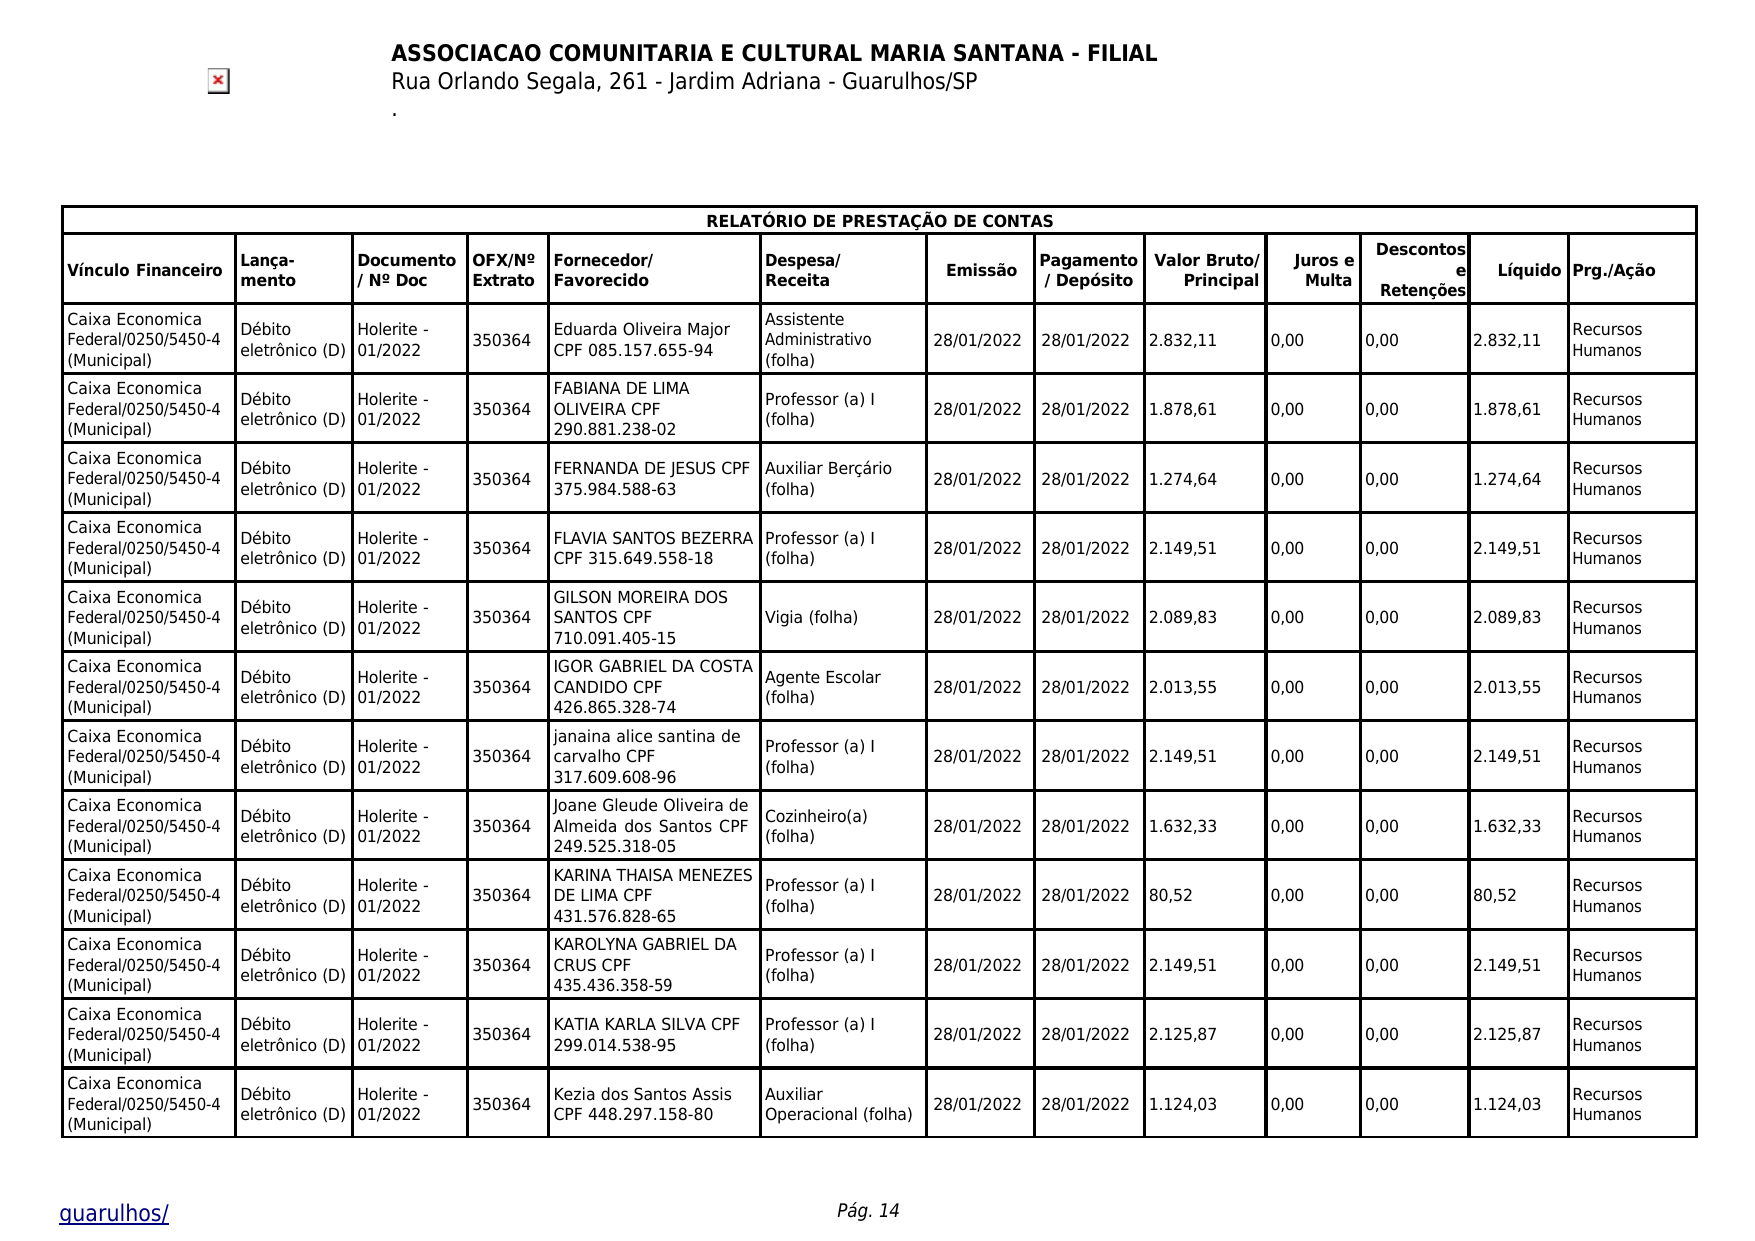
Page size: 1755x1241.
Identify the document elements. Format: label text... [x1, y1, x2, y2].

table_cell 2.013,55 [1471, 653, 1567, 719]
table_cell 28/01/2022 [928, 653, 1033, 719]
table_cell 28/01/2022 [1036, 514, 1143, 580]
table_cell 28/01/2022 [1036, 444, 1143, 511]
table_cell Caixa Economica Federal/0250/5450-4 (Municipal) [64, 931, 234, 997]
table_cell Recursos Humanos [1570, 792, 1695, 858]
table_cell 28/01/2022 [928, 444, 1033, 511]
table_cell 350364 [469, 1000, 547, 1066]
table_cell KAROLYNA GABRIEL DA CRUS CPF 435.436.358-59 [550, 931, 759, 997]
table_cell 350364 [469, 722, 547, 788]
table_cell Professor (a) I (folha) [762, 375, 925, 441]
table_cell Débito eletrônico (D) [237, 653, 351, 719]
table_cell Holerite - 01/2022 [354, 861, 466, 927]
table_cell FLAVIA SANTOS BEZERRA CPF 315.649.558-18 [550, 514, 759, 580]
table_cell 0,00 [1268, 861, 1359, 927]
table_cell 1.124,03 [1471, 1070, 1567, 1136]
table_cell Professor (a) I (folha) [762, 1000, 925, 1066]
table_cell 0,00 [1362, 722, 1467, 788]
table_cell FERNANDA DE JESUS CPF 375.984.588-63 [550, 444, 759, 511]
table_cell Caixa Economica Federal/0250/5450-4 (Municipal) [64, 305, 234, 372]
table_cell Recursos Humanos [1570, 444, 1695, 511]
table_cell 80,52 [1471, 861, 1567, 927]
table_cell 0,00 [1268, 514, 1359, 580]
table_cell Vínculo Financeiro [64, 235, 234, 302]
table_cell 0,00 [1362, 444, 1467, 511]
table_cell Recursos Humanos [1570, 653, 1695, 719]
table_cell 2.125,87 [1146, 1000, 1264, 1066]
table_cell 0,00 [1362, 1070, 1467, 1136]
table_cell OFX/Nº Extrato [469, 235, 547, 302]
table_cell 28/01/2022 [1036, 583, 1143, 649]
table_cell 28/01/2022 [928, 722, 1033, 788]
table_cell 1.878,61 [1146, 375, 1264, 441]
table_cell Caixa Economica Federal/0250/5450-4 (Municipal) [64, 861, 234, 927]
table_cell Débito eletrônico (D) [237, 1000, 351, 1066]
table_cell Recursos Humanos [1570, 1070, 1695, 1136]
table_cell KATIA KARLA SILVA CPF 299.014.538-95 [550, 1000, 759, 1066]
table_cell Caixa Economica Federal/0250/5450-4 (Municipal) [64, 1070, 234, 1136]
table_cell 2.125,87 [1471, 1000, 1567, 1066]
table_cell Caixa Economica Federal/0250/5450-4 (Municipal) [64, 1000, 234, 1066]
table_cell 350364 [469, 583, 547, 649]
table_cell Débito eletrônico (D) [237, 931, 351, 997]
table_cell Joane Gleude Oliveira de Almeida dos Santos CPF 249.525.318-05 [550, 792, 759, 858]
table_cell Holerite - 01/2022 [354, 722, 466, 788]
table_cell 350364 [469, 1070, 547, 1136]
table_cell 0,00 [1268, 653, 1359, 719]
table_cell 0,00 [1268, 722, 1359, 788]
table_cell 28/01/2022 [1036, 792, 1143, 858]
table_cell Fornecedor/ Favorecido [550, 235, 759, 302]
table_cell 1.632,33 [1471, 792, 1567, 858]
table_cell Descontos e Retenções [1362, 235, 1467, 302]
table_cell Recursos Humanos [1570, 861, 1695, 927]
table_cell 0,00 [1268, 1070, 1359, 1136]
table_cell 350364 [469, 375, 547, 441]
table_cell 350364 [469, 653, 547, 719]
table_cell 2.832,11 [1471, 305, 1567, 372]
table_cell Débito eletrônico (D) [237, 722, 351, 788]
table_cell Débito eletrônico (D) [237, 792, 351, 858]
table_cell Holerite - 01/2022 [354, 444, 466, 511]
table_cell Holerite - 01/2022 [354, 792, 466, 858]
table_cell 2.089,83 [1471, 583, 1567, 649]
table_cell 1.124,03 [1146, 1070, 1264, 1136]
table_cell 28/01/2022 [1036, 653, 1143, 719]
table_cell Prg./Ação [1570, 235, 1695, 302]
table_cell 28/01/2022 [1036, 1070, 1143, 1136]
table_cell 28/01/2022 [928, 931, 1033, 997]
table_cell 28/01/2022 [928, 1070, 1033, 1136]
table_cell Recursos Humanos [1570, 514, 1695, 580]
table_cell 0,00 [1362, 653, 1467, 719]
table_cell Auxiliar Operacional (folha) [762, 1070, 925, 1136]
table_cell Holerite - 01/2022 [354, 514, 466, 580]
table_cell 0,00 [1268, 583, 1359, 649]
table_cell 2.149,51 [1471, 514, 1567, 580]
table_cell 28/01/2022 [928, 375, 1033, 441]
table_cell Emissão [928, 235, 1033, 302]
table_cell 0,00 [1268, 931, 1359, 997]
table_cell Recursos Humanos [1570, 931, 1695, 997]
table_header RELATÓRIO DE PRESTAÇÃO DE CONTAS [64, 208, 1695, 232]
table_cell 0,00 [1268, 1000, 1359, 1066]
table_cell Recursos Humanos [1570, 375, 1695, 441]
table_cell Recursos Humanos [1570, 305, 1695, 372]
table_cell 0,00 [1362, 931, 1467, 997]
table_cell Caixa Economica Federal/0250/5450-4 (Municipal) [64, 514, 234, 580]
table_cell Professor (a) I (folha) [762, 722, 925, 788]
table_cell 2.149,51 [1146, 722, 1264, 788]
table_cell Débito eletrônico (D) [237, 375, 351, 441]
table_cell Débito eletrônico (D) [237, 861, 351, 927]
table_cell Holerite - 01/2022 [354, 583, 466, 649]
table_cell 0,00 [1268, 375, 1359, 441]
table_cell 350364 [469, 931, 547, 997]
table_cell 28/01/2022 [928, 305, 1033, 372]
table_cell janaina alice santina de carvalho CPF 317.609.608-96 [550, 722, 759, 788]
table_cell Caixa Economica Federal/0250/5450-4 (Municipal) [64, 653, 234, 719]
table_cell 28/01/2022 [1036, 861, 1143, 927]
table_cell 0,00 [1268, 792, 1359, 858]
table_cell Holerite - 01/2022 [354, 1000, 466, 1066]
table_cell 28/01/2022 [928, 514, 1033, 580]
table_cell FABIANA DE LIMA OLIVEIRA CPF 290.881.238-02 [550, 375, 759, 441]
table_cell Professor (a) I (folha) [762, 514, 925, 580]
table_cell Débito eletrônico (D) [237, 305, 351, 372]
table_cell 1.274,64 [1471, 444, 1567, 511]
table_cell 2.149,51 [1471, 722, 1567, 788]
table_cell Caixa Economica Federal/0250/5450-4 (Municipal) [64, 375, 234, 441]
table_cell Eduarda Oliveira Major CPF 085.157.655-94 [550, 305, 759, 372]
table_cell 2.013,55 [1146, 653, 1264, 719]
table_cell Holerite - 01/2022 [354, 653, 466, 719]
table_cell 2.089,83 [1146, 583, 1264, 649]
table_cell Débito eletrônico (D) [237, 444, 351, 511]
table_cell Recursos Humanos [1570, 1000, 1695, 1066]
table_cell 28/01/2022 [1036, 722, 1143, 788]
table_cell 350364 [469, 514, 547, 580]
table_cell GILSON MOREIRA DOS SANTOS CPF 710.091.405-15 [550, 583, 759, 649]
table_cell Auxiliar Berçário (folha) [762, 444, 925, 511]
table_cell Lança- mento [237, 235, 351, 302]
table_cell 1.878,61 [1471, 375, 1567, 441]
table_cell Professor (a) I (folha) [762, 861, 925, 927]
table_cell 0,00 [1362, 1000, 1467, 1066]
table_cell KARINA THAISA MENEZES DE LIMA CPF 431.576.828-65 [550, 861, 759, 927]
table_cell 350364 [469, 792, 547, 858]
table_cell Despesa/ Receita [762, 235, 925, 302]
table_cell 28/01/2022 [928, 583, 1033, 649]
table_cell Holerite - 01/2022 [354, 931, 466, 997]
table_cell 0,00 [1268, 444, 1359, 511]
table_cell 1.632,33 [1146, 792, 1264, 858]
table_cell 0,00 [1362, 583, 1467, 649]
table_cell Documento / Nº Doc [354, 235, 466, 302]
table_cell 28/01/2022 [928, 861, 1033, 927]
table_cell Juros e Multa [1268, 235, 1359, 302]
table_cell 80,52 [1146, 861, 1264, 927]
table_cell Caixa Economica Federal/0250/5450-4 (Municipal) [64, 583, 234, 649]
table_cell 2.149,51 [1146, 514, 1264, 580]
table_cell 0,00 [1268, 305, 1359, 372]
table_cell 0,00 [1362, 861, 1467, 927]
table_cell Caixa Economica Federal/0250/5450-4 (Municipal) [64, 792, 234, 858]
table_cell 28/01/2022 [1036, 305, 1143, 372]
table_cell 0,00 [1362, 514, 1467, 580]
table_cell Recursos Humanos [1570, 583, 1695, 649]
table_cell 28/01/2022 [1036, 1000, 1143, 1066]
table_cell 1.274,64 [1146, 444, 1264, 511]
table_cell 28/01/2022 [928, 1000, 1033, 1066]
table_cell Holerite - 01/2022 [354, 375, 466, 441]
table_cell Débito eletrônico (D) [237, 514, 351, 580]
table_cell Agente Escolar (folha) [762, 653, 925, 719]
table_cell 350364 [469, 444, 547, 511]
table_cell 0,00 [1362, 305, 1467, 372]
table_cell 2.832,11 [1146, 305, 1264, 372]
table_cell Professor (a) I (folha) [762, 931, 925, 997]
table_cell 350364 [469, 305, 547, 372]
table_cell Holerite - 01/2022 [354, 305, 466, 372]
table_cell Assistente Administrativo (folha) [762, 305, 925, 372]
table_cell 2.149,51 [1146, 931, 1264, 997]
table_cell Líquido [1471, 235, 1567, 302]
table_cell 350364 [469, 861, 547, 927]
table_cell Holerite - 01/2022 [354, 1070, 466, 1136]
table_cell Débito eletrônico (D) [237, 583, 351, 649]
table_cell 28/01/2022 [1036, 375, 1143, 441]
table_cell Débito eletrônico (D) [237, 1070, 351, 1136]
table_cell 28/01/2022 [928, 792, 1033, 858]
table_cell Recursos Humanos [1570, 722, 1695, 788]
table_cell 2.149,51 [1471, 931, 1567, 997]
table_cell Kezia dos Santos Assis CPF 448.297.158-80 [550, 1070, 759, 1136]
table_cell Pagamento / Depósito [1036, 235, 1143, 302]
table_cell Valor Bruto/ Principal [1146, 235, 1264, 302]
table_cell Vigia (folha) [762, 583, 925, 649]
table_cell IGOR GABRIEL DA COSTA CANDIDO CPF 426.865.328-74 [550, 653, 759, 719]
table_cell 28/01/2022 [1036, 931, 1143, 997]
table_cell Cozinheiro(a) (folha) [762, 792, 925, 858]
table_cell 0,00 [1362, 792, 1467, 858]
table_cell 0,00 [1362, 375, 1467, 441]
table_cell Caixa Economica Federal/0250/5450-4 (Municipal) [64, 722, 234, 788]
table_cell Caixa Economica Federal/0250/5450-4 (Municipal) [64, 444, 234, 511]
